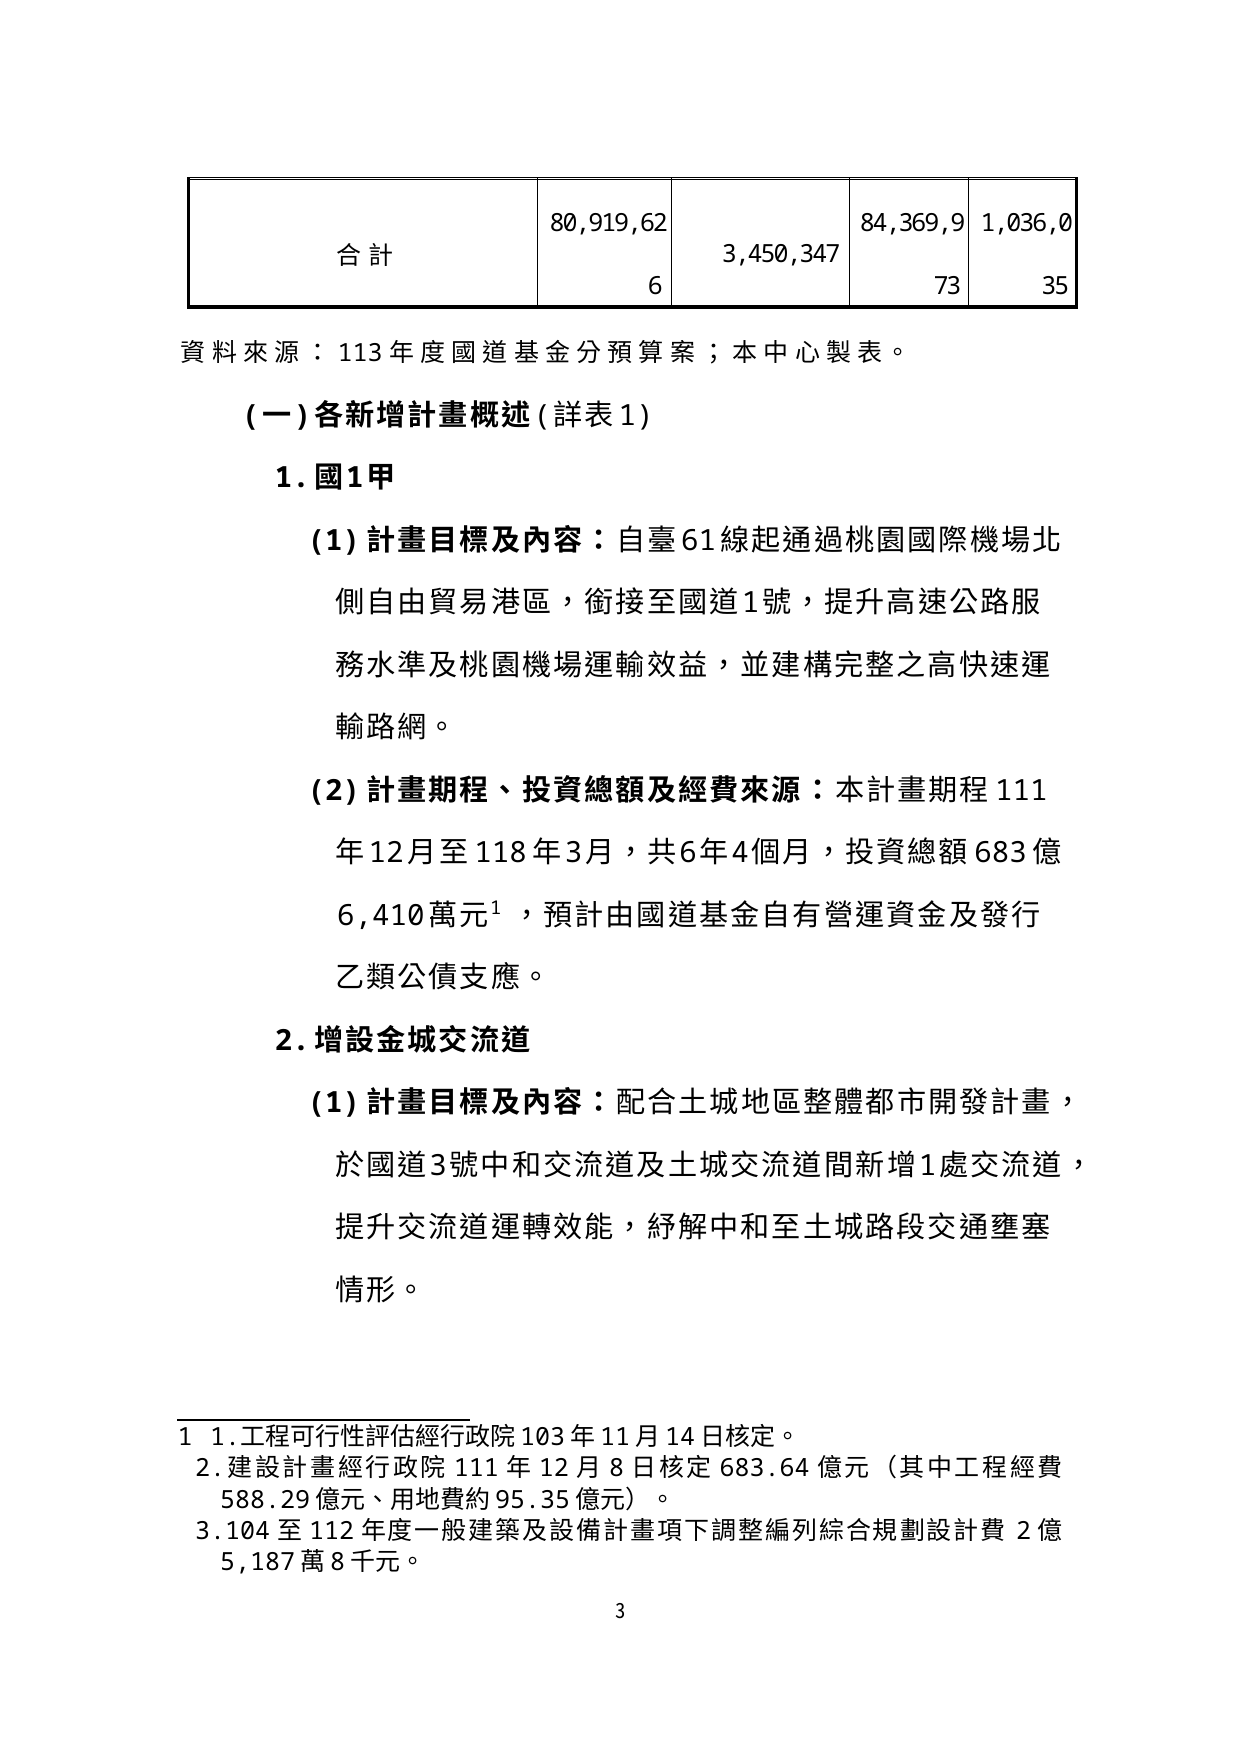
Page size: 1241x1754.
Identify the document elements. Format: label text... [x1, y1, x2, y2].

text (一)各新增計畫概述(詳表1) [236, 371, 1063, 433]
text (1)計畫目標及內容：配合土城地區整體都市開發計畫，於國道3號中和交流道及土城交流道間新增1處交流道，提升交流道運轉效能，紓解中和至土城路段交通壅塞情形。 [295, 1058, 1063, 1308]
text (1)計畫目標及內容：自臺61線起通過桃園國際機場北側自由貿易港區，銜接至國道1號，提升高速公路服務水準及桃園機場運輸效益，並建構完整之高快速運輸路網。 [295, 496, 1063, 746]
table_cell 3,450,347 [672, 180, 849, 305]
table_cell 1,036,035 [969, 180, 1075, 305]
text (2)計畫期程、投資總額及經費來源：本計畫期程111年12月至118年3月，共6年4個月，投資總額683億6,410萬元，預計由國道基金自有營運資金及發行乙類公債支應。 [295, 746, 1063, 996]
text 資料來源：113年度國道基金分預算案；本中心製表。 [175, 308, 1063, 371]
table_cell 合計 [190, 180, 537, 305]
table_cell 84,369,973 [850, 180, 968, 305]
text 1.國1甲 [266, 433, 1063, 496]
text 2.建設計畫經行政院111年12月8日核定683.64億元（其中工程經費588.29億元、用地費約95.35億元）。 [195, 1452, 1063, 1514]
text 2.增設金城交流道 [266, 996, 1063, 1058]
text 3.104至112年度一般建築及設備計畫項下調整編列綜合規劃設計費2億5,187萬8千元。 [195, 1514, 1063, 1577]
text 1.工程可行性評估經行政院103年11月14日核定。 [177, 1421, 1063, 1452]
table_cell 80,919,626 [538, 180, 671, 305]
